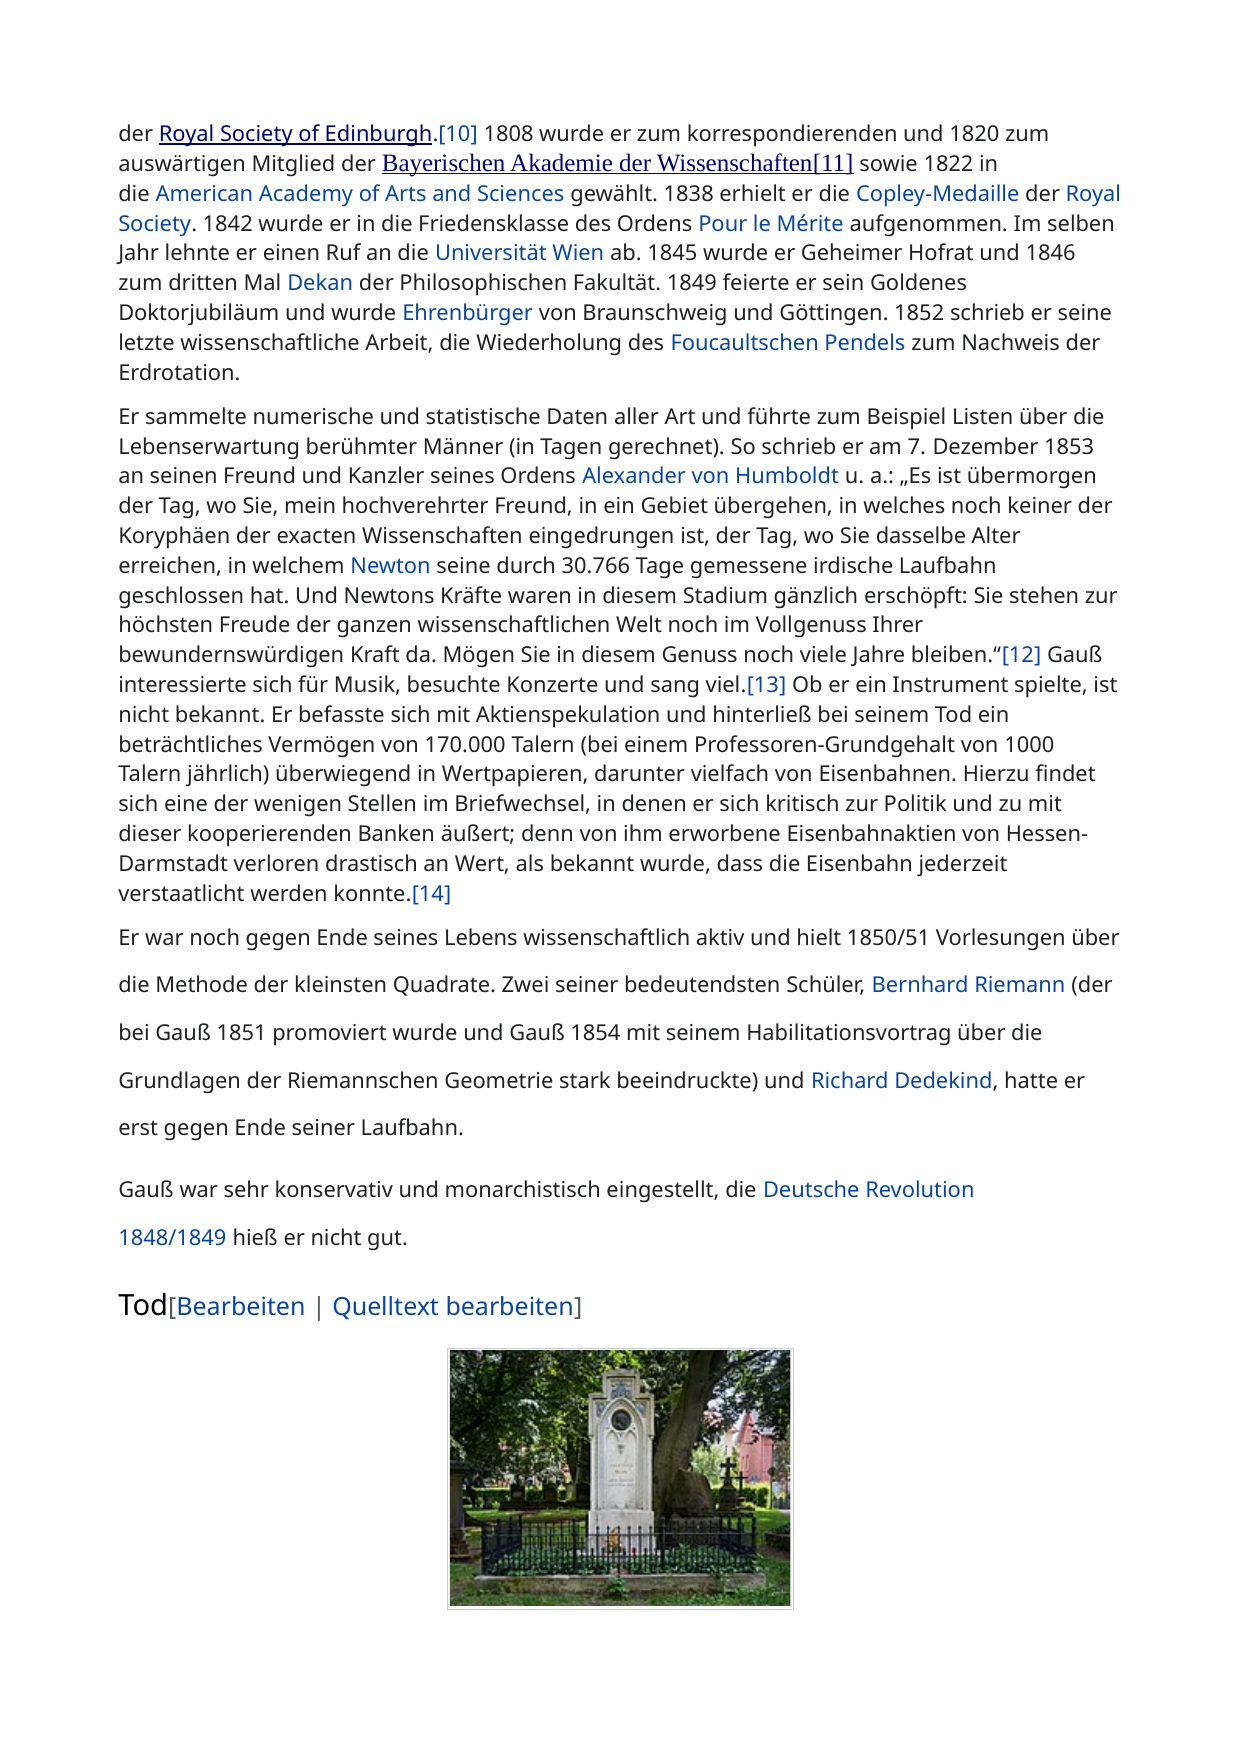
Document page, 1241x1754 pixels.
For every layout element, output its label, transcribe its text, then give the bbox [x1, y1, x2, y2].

text Er war noch gegen Ende seines Lebens wissenschaftlich aktiv und hielt 1850/51 Vorlesungen über die Methode der kleinsten Quadrate. Zwei seiner bedeutendsten Schüler, Bernhard Riemann (der bei Gauß 1851 promoviert wurde und Gauß 1854 mit seinem Habilitationsvortrag über die Grundlagen der Riemannschen Geometrie stark beeindruckte) und Richard Dedekind, hatte er erst gegen Ende seiner Laufbahn. [118, 922, 1122, 1142]
text der Royal Society of Edinburgh.[10] 1808 wurde er zum korrespondierenden und 1820 zum auswärtigen Mitglied der Bayerischen Akademie der Wissenschaften[11] sowie 1822 in die American Academy of Arts and Sciences gewählt. 1838 erhielt er die Copley-Medaille der Royal Society. 1842 wurde er in die Friedensklasse des Ordens Pour le Mérite aufgenommen. Im selben Jahr lehnte er einen Ruf an die Universität Wien ab. 1845 wurde er Geheimer Hofrat und 1846 zum dritten Mal Dekan der Philosophischen Fakultät. 1849 feierte er sein Goldenes Doktorjubiläum und wurde Ehrenbürger von Braunschweig und Göttingen. 1852 schrieb er seine letzte wissenschaftliche Arbeit, die Wiederholung des Foucaultschen Pendels zum Nachweis der Erdrotation. [118, 118, 1122, 386]
text Er sammelte numerische und statistische Daten aller Art und führte zum Beispiel Listen über die Lebenserwartung berühmter Männer (in Tagen gerechnet). So schrieb er am 7. Dezember 1853 an seinen Freund und Kanzler seines Ordens Alexander von Humboldt u. a.: „Es ist übermorgen der Tag, wo Sie, mein hochverehrter Freund, in ein Gebiet übergehen, in welches noch keiner der Koryphäen der exacten Wissenschaften eingedrungen ist, der Tag, wo Sie dasselbe Alter erreichen, in welchem Newton seine durch 30.766 Tage gemessene irdische Laufbahn geschlossen hat. Und Newtons Kräfte waren in diesem Stadium gänzlich erschöpft: Sie stehen zur höchsten Freude der ganzen wissenschaftlichen Welt noch im Vollgenuss Ihrer bewundernswürdigen Kraft da. Mögen Sie in diesem Genuss noch viele Jahre bleiben.“[12] Gauß interessierte sich für Musik, besuchte Konzerte und sang viel.[13] Ob er ein Instrument spielte, ist nicht bekannt. Er befasste sich mit Aktienspekulation und hinterließ bei seinem Tod ein beträchtliches Vermögen von 170.000 Talern (bei einem Professoren-Grundgehalt von 1000 Talern jährlich) überwiegend in Wertpapieren, darunter vielfach von Eisenbahnen. Hierzu findet sich eine der wenigen Stellen im Briefwechsel, in denen er sich kritisch zur Politik und zu mit dieser kooperierenden Banken äußert; denn von ihm erworbene Eisenbahnaktien von Hessen-Darmstadt verloren drastisch an Wert, als bekannt wurde, dass die Eisenbahn jederzeit verstaatlicht werden konnte.[14] [118, 401, 1122, 907]
picture [449, 1350, 791, 1606]
subtitle Tod[Bearbeiten | Quelltext bearbeiten] [118, 1284, 1122, 1324]
text Gauß war sehr konservativ und monarchistisch eingestellt, die Deutsche Revolution 1848/1849 hieß er nicht gut. [118, 1174, 1122, 1252]
